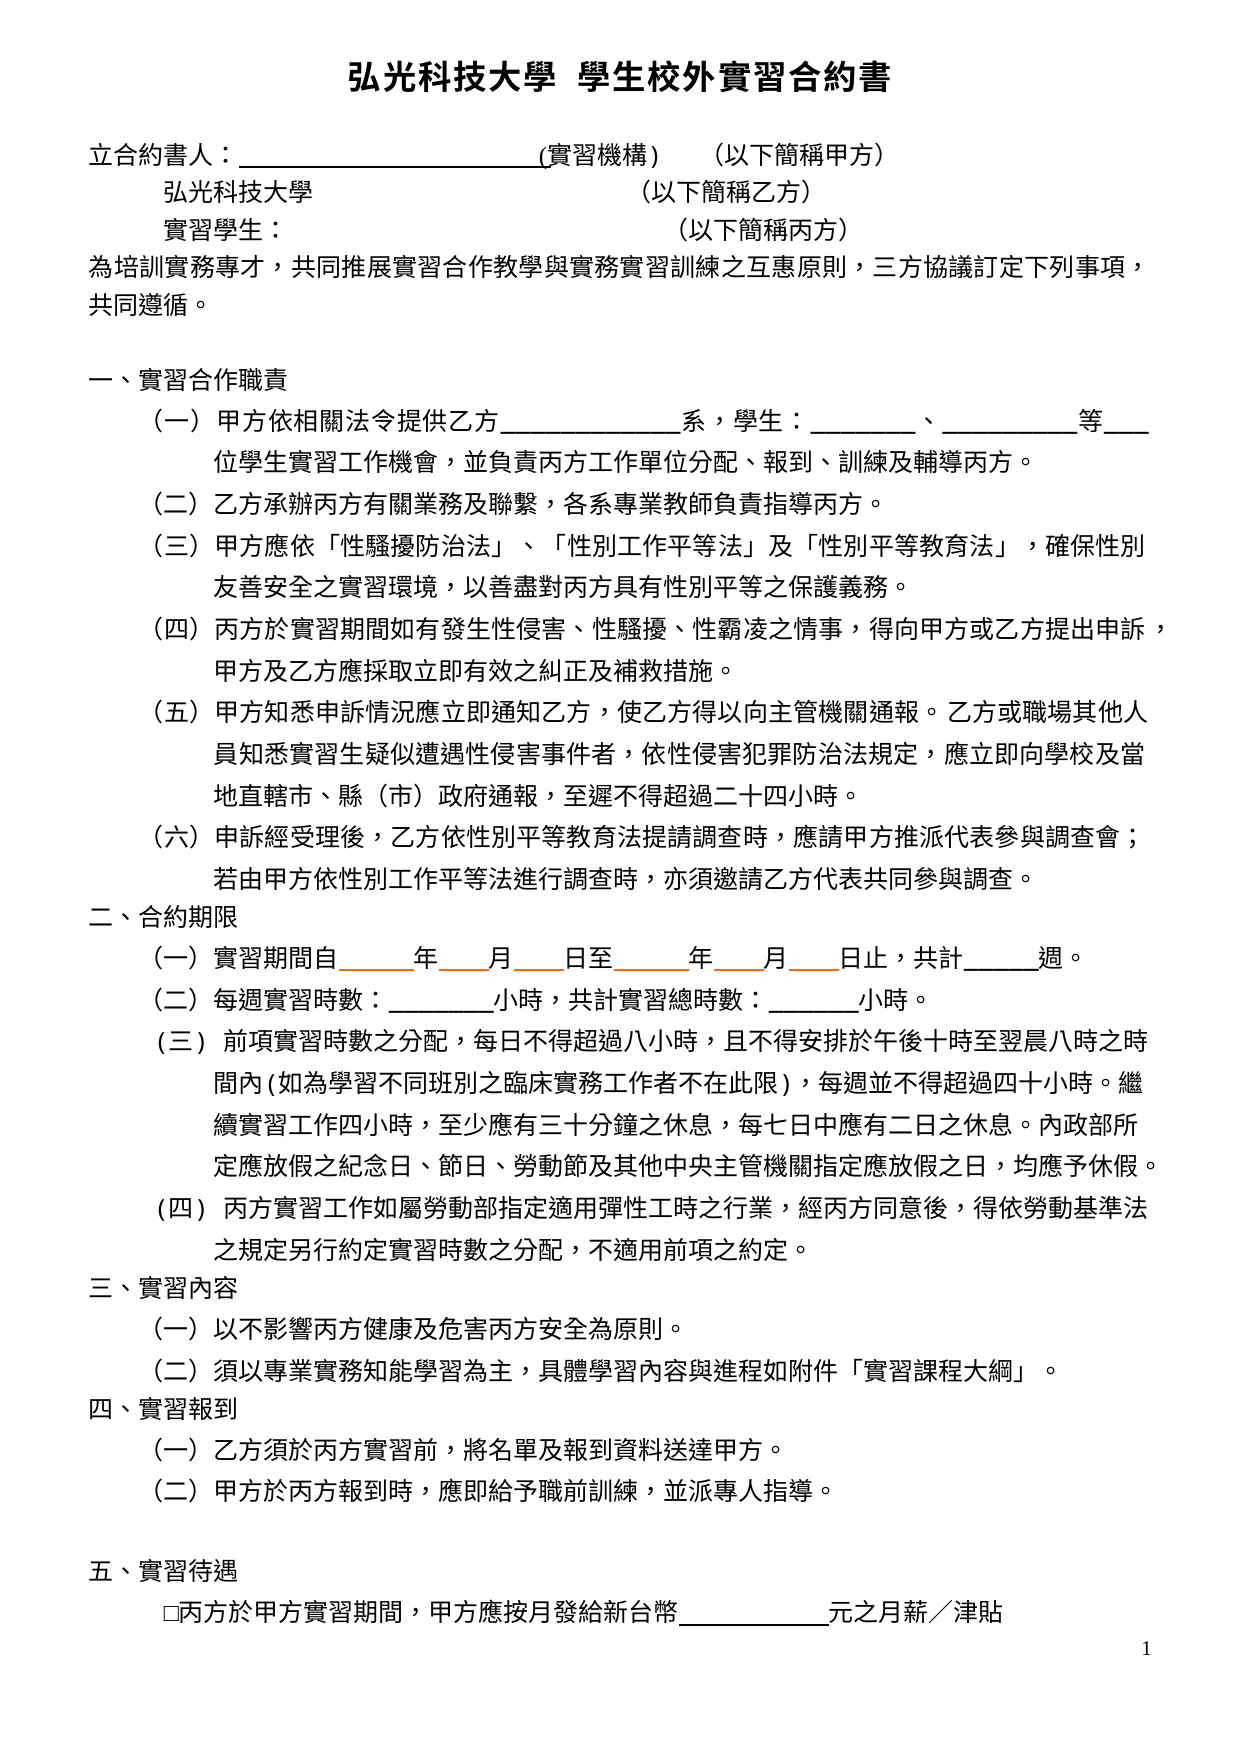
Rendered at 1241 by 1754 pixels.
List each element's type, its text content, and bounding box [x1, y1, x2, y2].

text （一）以不影響丙方健康及危害丙方安全為原則。 [139, 1305, 1149, 1347]
text 一、實習合作職責 [89, 359, 1152, 397]
text （一）實習期間自 年 月 日至 年 月 日止，共計_____週。 [139, 934, 1149, 976]
text （二）須以專業實務知能學習為主，具體學習內容與進程如附件「實習課程大綱」。 [139, 1347, 1149, 1388]
text 四、實習報到 [89, 1388, 1152, 1426]
text 為培訓實務專才，共同推展實習合作教學與實務實習訓練之互惠原則，三方協議訂定下列事項，共同遵循。 [89, 247, 1152, 322]
text （六）申訴經受理後，乙方依性別平等教育法提請調查時，應請甲方推派代表參與調查會；若由甲方依性別工作平等法進行調查時，亦須邀請乙方代表共同參與調查。 [139, 813, 1149, 897]
text （一）甲方依相關法令提供乙方____________系，學生：_______、_________等___位學生實習工作機會，並負責丙方工作單位分配、報到、訓練及輔導丙方。 [139, 397, 1149, 480]
text □丙方於甲方實習期間，甲方應按月發給新台幣 元之月薪／津貼 [164, 1588, 1149, 1630]
text 弘光科技大學 （以下簡稱乙方） [89, 172, 1152, 209]
text 立合約書人： (實習機構) （以下簡稱甲方） [89, 134, 1152, 172]
text 實習學生： （以下簡稱丙方） [89, 209, 1152, 247]
text （一）乙方須於丙方實習前，將名單及報到資料送達甲方。 [139, 1426, 1149, 1467]
text （二）乙方承辦丙方有關業務及聯繫，各系專業教師負責指導丙方。 [139, 480, 1149, 522]
text (三) 前項實習時數之分配，每日不得超過八小時，且不得安排於午後十時至翌晨八時之時間內(如為學習不同班別之臨床實務工作者不在此限)，每週並不得超過四十小時。繼續實習工作四小時，至少應有三十分鐘之休息，每七日中應有二日之休息。內政部所定應放假之紀念日、節日、勞動節及其他中央主管機關指定應放假之日，均應予休假。 [139, 1017, 1149, 1184]
text （二）每週實習時數：_______小時，共計實習總時數：______小時。 [139, 976, 1149, 1017]
text （三）甲方應依「性騷擾防治法」、「性別工作平等法」及「性別平等教育法」，確保性別友善安全之實習環境，以善盡對丙方具有性別平等之保護義務。 [139, 522, 1149, 605]
text 三、實習內容 [89, 1267, 1152, 1305]
text （四）丙方於實習期間如有發生性侵害、性騷擾、性霸凌之情事，得向甲方或乙方提出申訴，甲方及乙方應採取立即有效之糾正及補救措施。 [139, 605, 1149, 688]
text （二）甲方於丙方報到時，應即給予職前訓練，並派專人指導。 [139, 1467, 1149, 1509]
text 五、實習待遇 [89, 1551, 1149, 1588]
text (四) 丙方實習工作如屬勞動部指定適用彈性工時之行業，經丙方同意後，得依勞動基準法之規定另行約定實習時數之分配，不適用前項之約定。 [139, 1184, 1149, 1267]
text 二、合約期限 [89, 897, 1152, 934]
text （五）甲方知悉申訴情況應立即通知乙方，使乙方得以向主管機關通報。乙方或職場其他人員知悉實習生疑似遭遇性侵害事件者，依性侵害犯罪防治法規定，應立即向學校及當地直轄市、縣（市）政府通報，至遲不得超過二十四小時。 [139, 688, 1149, 813]
text 弘光科技大學 學生校外實習合約書 [89, 59, 1152, 97]
